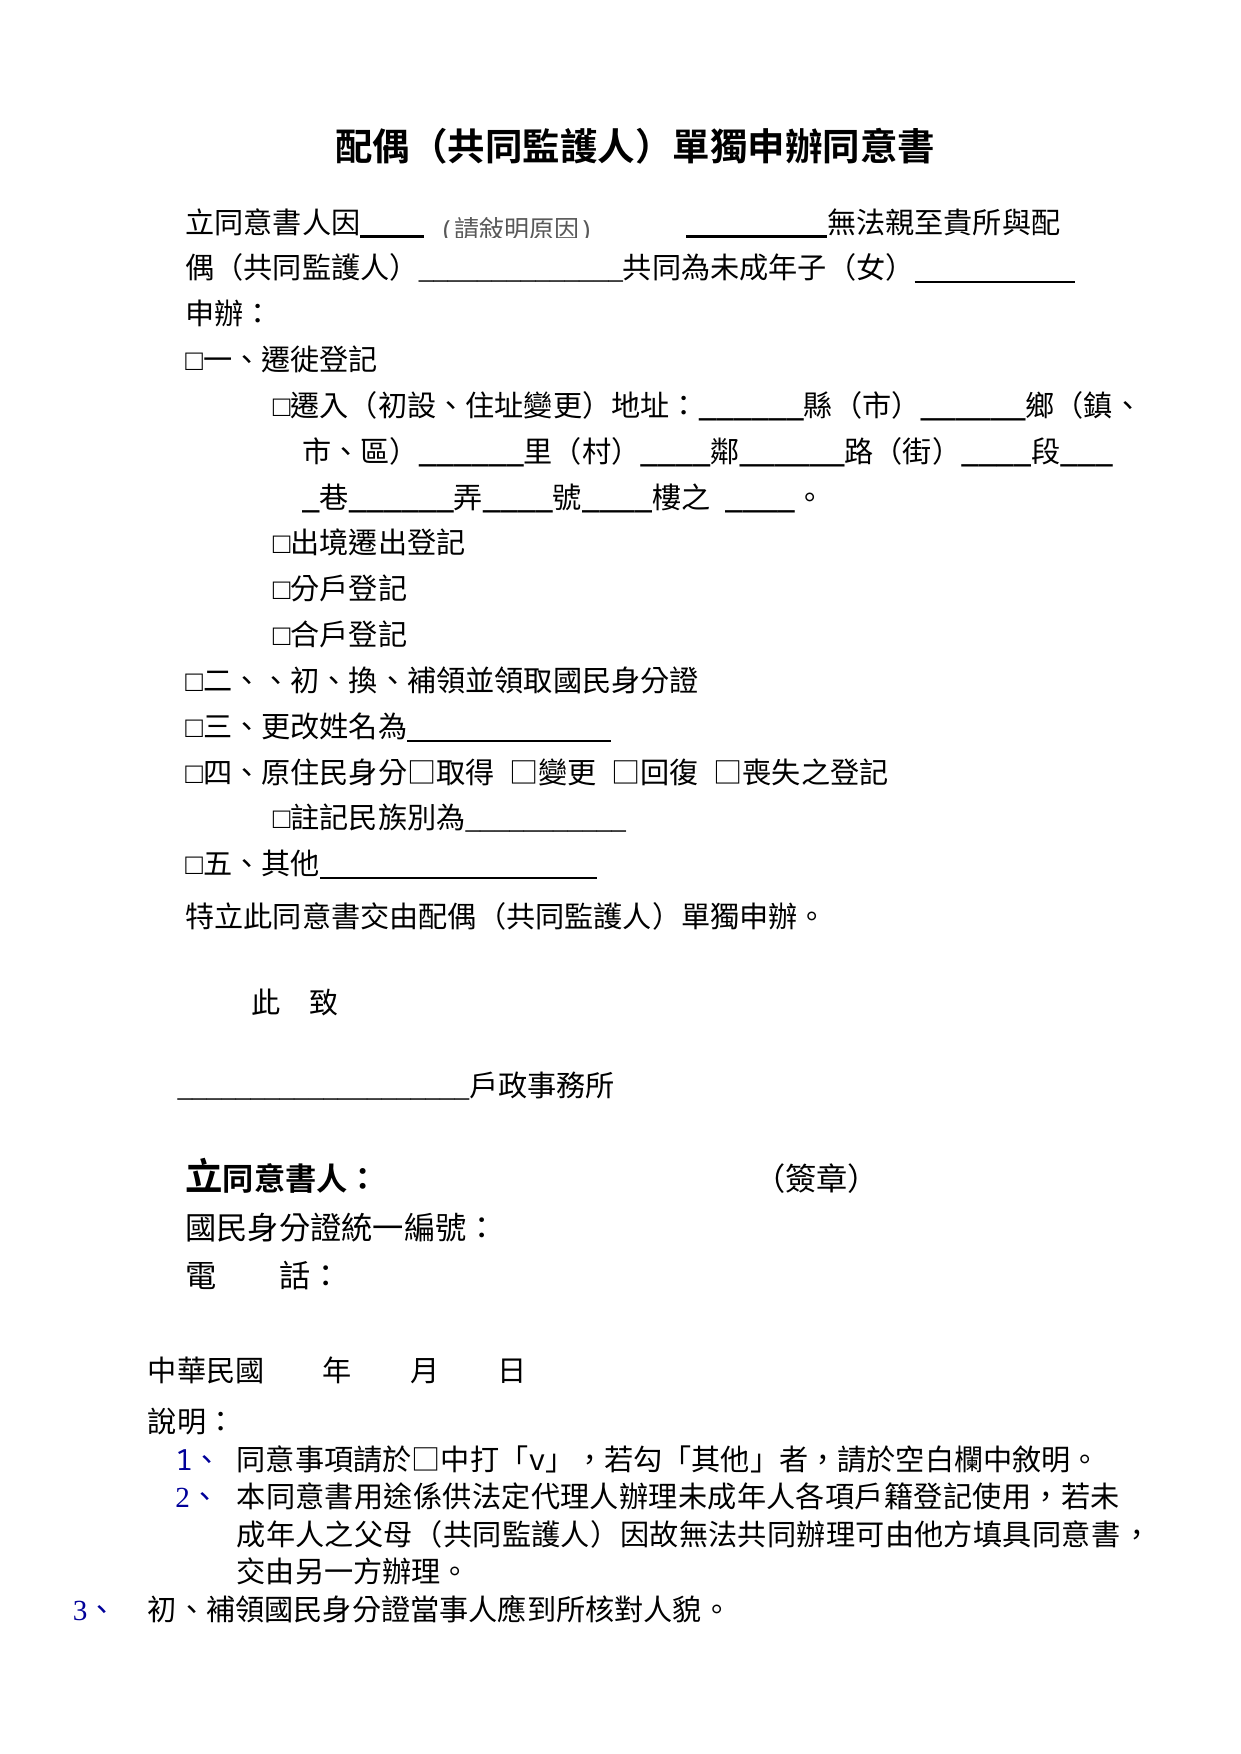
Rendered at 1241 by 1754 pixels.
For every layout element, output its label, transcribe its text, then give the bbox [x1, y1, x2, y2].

text 配偶（共同監護人）單獨申辦同意書 [148, 117, 1122, 171]
text 中華民國 年 月 日 [148, 1348, 1122, 1390]
list 初、補領國民身分證當事人應到所核對人貌。 [73, 1590, 1122, 1628]
text □四、原住民身分□取得 □變更 □回復 □喪失之登記 [185, 746, 1122, 792]
text 立同意書人： （簽章） [185, 1146, 1122, 1201]
text 特立此同意書交由配偶（共同監護人）單獨申辦。 [185, 884, 1088, 938]
text □二、、初、換、補領並領取國民身分證 [185, 655, 1122, 701]
text (請敍明原因) [439, 210, 671, 238]
list 本同意書用途係供法定代理人辦理未成年人各項戶籍登記使用，若未成年人之父母（共同監護人）因故無法共同辦理可由他方填具同意書，交由另一方辦理。 [175, 1478, 1122, 1590]
text 此 致 [177, 980, 1122, 1021]
text □註記民族別為___________ [273, 792, 1122, 838]
text □遷入（初設、住址變更）地址：______縣（市）______鄉（鎮、市、區）______里（村）____鄰______路（街）____段____巷______弄____號____樓之 ____。 [273, 380, 1122, 517]
text □三、更改姓名為 [185, 701, 1122, 746]
text 電 話： [185, 1248, 1122, 1296]
text □出境遷出登記 [273, 517, 1122, 563]
text 說明： [148, 1403, 1122, 1440]
text 立同意書人因 無法親至貴所與配偶（共同監護人）______________共同為未成年子（女） 申辦： [185, 196, 1088, 334]
list 同意事項請於□中打「v」，若勾「其他」者，請於空白欄中敘明。 [175, 1440, 1122, 1478]
text □五、其他 [185, 838, 1122, 884]
text □合戶登記 [273, 609, 1122, 655]
text □一、遷徙登記 [185, 334, 1122, 380]
text □分戶登記 [273, 563, 1122, 609]
text 國民身分證統一編號： [185, 1201, 1122, 1248]
text ____________________戶政事務所 [177, 1063, 1122, 1105]
